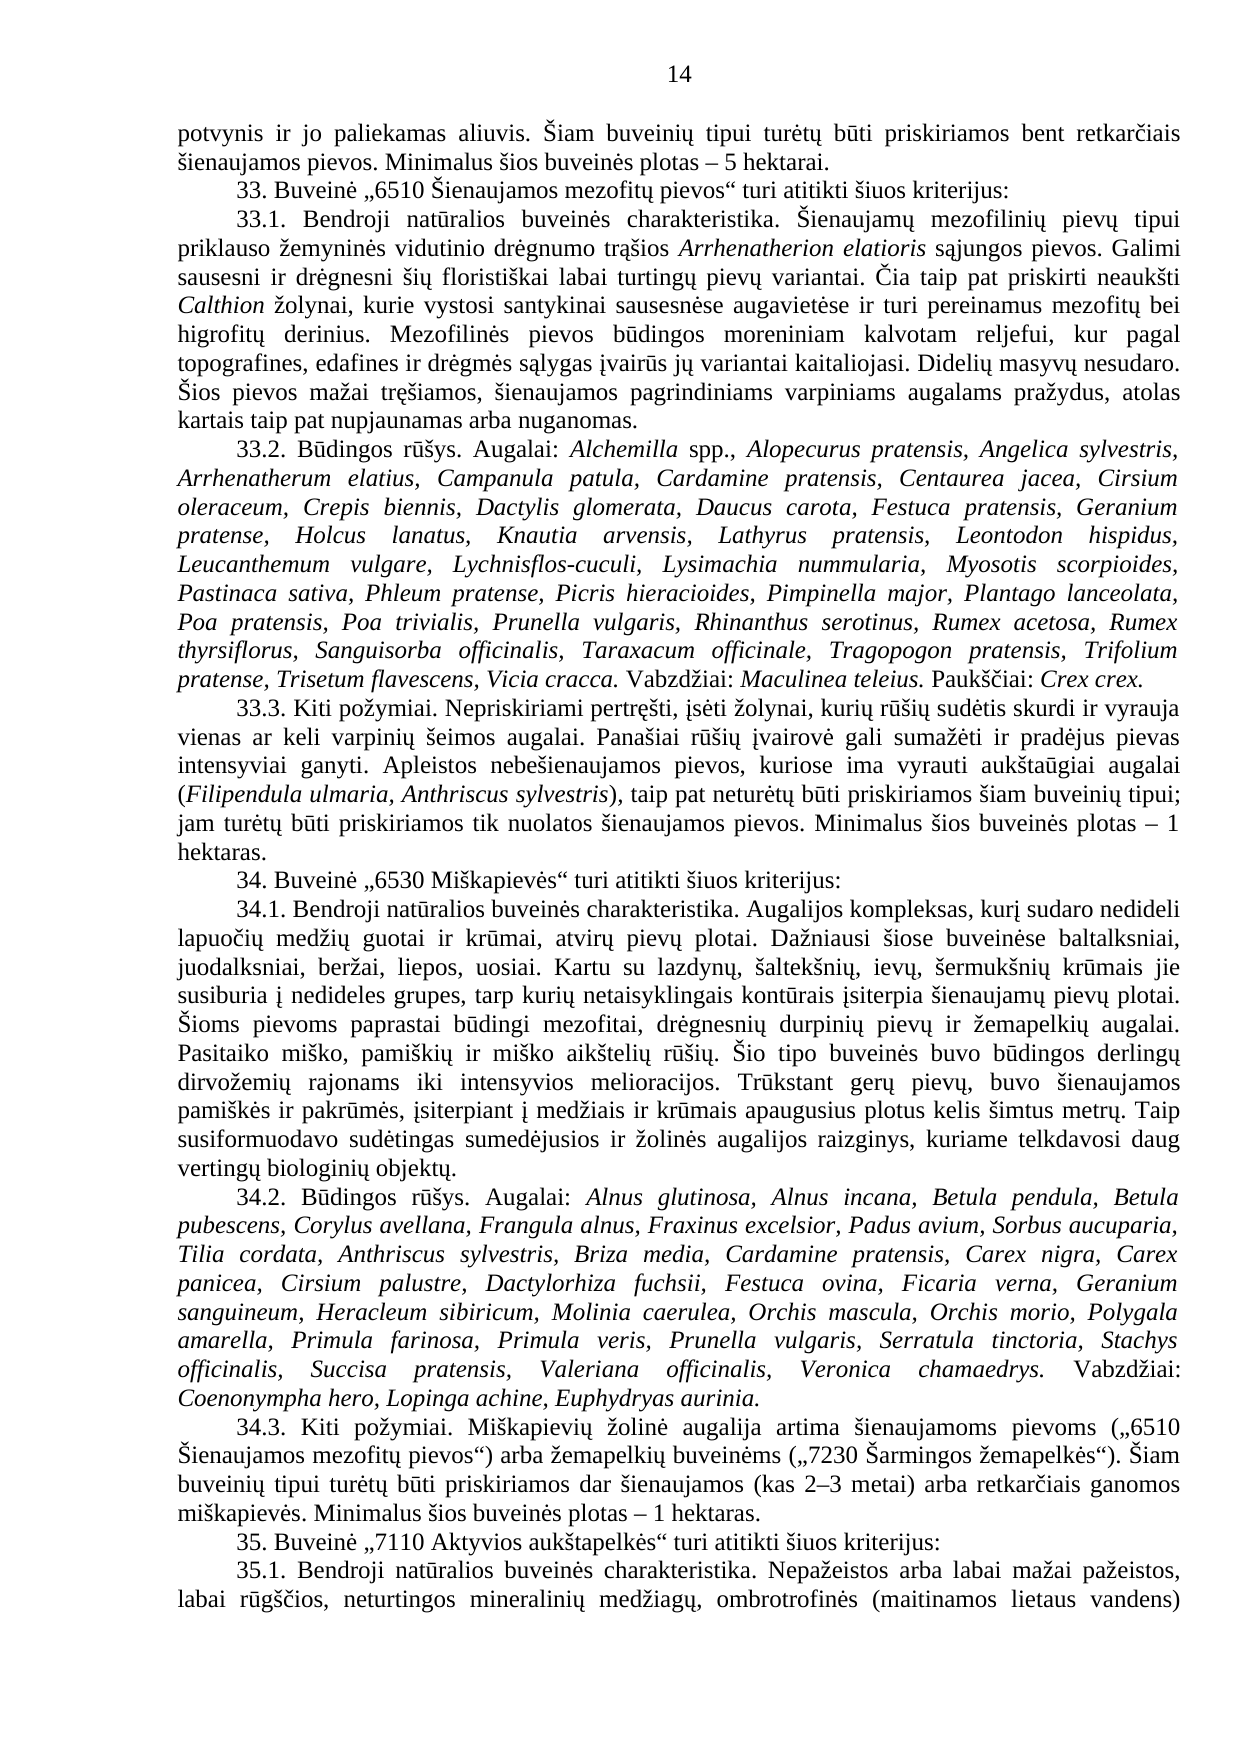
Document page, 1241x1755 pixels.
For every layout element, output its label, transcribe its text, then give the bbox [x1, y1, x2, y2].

text 33. Buveinė „6510 Šienaujamos mezofitų pievos“ turi atitikti šiuos kriterijus: [177, 176, 1181, 204]
text 33.3. Kiti požymiai. Nepriskiriami pertręšti, įsėti žolynai, kurių rūšių sudėtis skurdi ir vyrauja vienas ar keli varpinių šeimos augalai. Panašiai rūšių įvairovė gali sumažėti ir pradėjus pievas intensyviai ganyti. Apleistos nebešienaujamos pievos, kuriose ima vyrauti aukštaūgiai augalai (Filipendula ulmaria, Anthriscus sylvestris), taip pat neturėtų būti priskiriamos šiam buveinių tipui; jam turėtų būti priskiriamos tik nuolatos šienaujamos pievos. Minimalus šios buveinės plotas – 1 hektaras. [177, 693, 1181, 866]
text 33.1. Bendroji natūralios buveinės charakteristika. Šienaujamų mezofilinių pievų tipui priklauso žemyninės vidutinio drėgnumo trąšios Arrhenatherion elatioris sąjungos pievos. Galimi sausesni ir drėgnesni šių floristiškai labai turtingų pievų variantai. Čia taip pat priskirti neaukšti Calthion žolynai, kurie vystosi santykinai sausesnėse augavietėse ir turi pereinamus mezofitų bei higrofitų derinius. Mezofilinės pievos būdingos moreniniam kalvotam reljefui, kur pagal topografines, edafines ir drėgmės sąlygas įvairūs jų variantai kaitaliojasi. Didelių masyvų nesudaro. Šios pievos mažai tręšiamos, šienaujamos pagrindiniams varpiniams augalams pražydus, atolas kartais taip pat nupjaunamas arba nuganomas. [177, 204, 1181, 434]
text 34.1. Bendroji natūralios buveinės charakteristika. Augalijos kompleksas, kurį sudaro nedideli lapuočių medžių guotai ir krūmai, atvirų pievų plotai. Dažniausi šiose buveinėse baltalksniai, juodalksniai, beržai, liepos, uosiai. Kartu su lazdynų, šaltekšnių, ievų, šermukšnių krūmais jie susiburia į nedideles grupes, tarp kurių netaisyklingais kontūrais įsiterpia šienaujamų pievų plotai. Šioms pievoms paprastai būdingi mezofitai, drėgnesnių durpinių pievų ir žemapelkių augalai. Pasitaiko miško, pamiškių ir miško aikštelių rūšių. Šio tipo buveinės buvo būdingos derlingų dirvožemių rajonams iki intensyvios melioracijos. Trūkstant gerų pievų, buvo šienaujamos pamiškės ir pakrūmės, įsiterpiant į medžiais ir krūmais apaugusius plotus kelis šimtus metrų. Taip susiformuodavo sudėtingas sumedėjusios ir žolinės augalijos raizginys, kuriame telkdavosi daug vertingų biologinių objektų. [177, 894, 1181, 1182]
text 34. Buveinė „6530 Miškapievės“ turi atitikti šiuos kriterijus: [177, 866, 1181, 894]
text 34.2. Būdingos rūšys. Augalai: Alnus glutinosa, Alnus incana, Betula pendula, Betula pubescens, Corylus avellana, Frangula alnus, Fraxinus excelsior, Padus avium, Sorbus aucuparia, Tilia cordata, Anthriscus sylvestris, Briza media, Cardamine pratensis, Carex nigra, Carex panicea, Cirsium palustre, Dactylorhiza fuchsii, Festuca ovina, Ficaria verna, Geranium sanguineum, Heracleum sibiricum, Molinia caerulea, Orchis mascula, Orchis morio, Polygala amarella, Primula farinosa, Primula veris, Prunella vulgaris, Serratula tinctoria, Stachys officinalis, Succisa pratensis, Valeriana officinalis, Veronica chamaedrys. Vabzdžiai: Coenonympha hero, Lopinga achine, Euphydryas aurinia. [177, 1182, 1181, 1412]
text potvynis ir jo paliekamas aliuvis. Šiam buveinių tipui turėtų būti priskiriamos bent retkarčiais šienaujamos pievos. Minimalus šios buveinės plotas – 5 hektarai. [177, 118, 1181, 176]
text 35. Buveinė „7110 Aktyvios aukštapelkės“ turi atitikti šiuos kriterijus: [177, 1527, 1181, 1556]
text 33.2. Būdingos rūšys. Augalai: Alchemilla spp., Alopecurus pratensis, Angelica sylvestris, Arrhenatherum elatius, Campanula patula, Cardamine pratensis, Centaurea jacea, Cirsium oleraceum, Crepis biennis, Dactylis glomerata, Daucus carota, Festuca pratensis, Geranium pratense, Holcus lanatus, Knautia arvensis, Lathyrus pratensis, Leontodon hispidus, Leucanthemum vulgare, Lychnisflos-cuculi, Lysimachia nummularia, Myosotis scorpioides, Pastinaca sativa, Phleum pratense, Picris hieracioides, Pimpinella major, Plantago lanceolata, Poa pratensis, Poa trivialis, Prunella vulgaris, Rhinanthus serotinus, Rumex acetosa, Rumex thyrsiflorus, Sanguisorba officinalis, Taraxacum officinale, Tragopogon pratensis, Trifolium pratense, Trisetum flavescens, Vicia cracca. Vabzdžiai: Maculinea teleius. Paukščiai: Crex crex. [177, 434, 1181, 693]
text 35.1. Bendroji natūralios buveinės charakteristika. Nepažeistos arba labai mažai pažeistos, labai rūgščios, neturtingos mineralinių medžiagų, ombrotrofinės (maitinamos lietaus vandens) [177, 1556, 1181, 1613]
text 34.3. Kiti požymiai. Miškapievių žolinė augalija artima šienaujamoms pievoms („6510 Šienaujamos mezofitų pievos“) arba žemapelkių buveinėms („7230 Šarmingos žemapelkės“). Šiam buveinių tipui turėtų būti priskiriamos dar šienaujamos (kas 2–3 metai) arba retkarčiais ganomos miškapievės. Minimalus šios buveinės plotas – 1 hektaras. [177, 1412, 1181, 1527]
